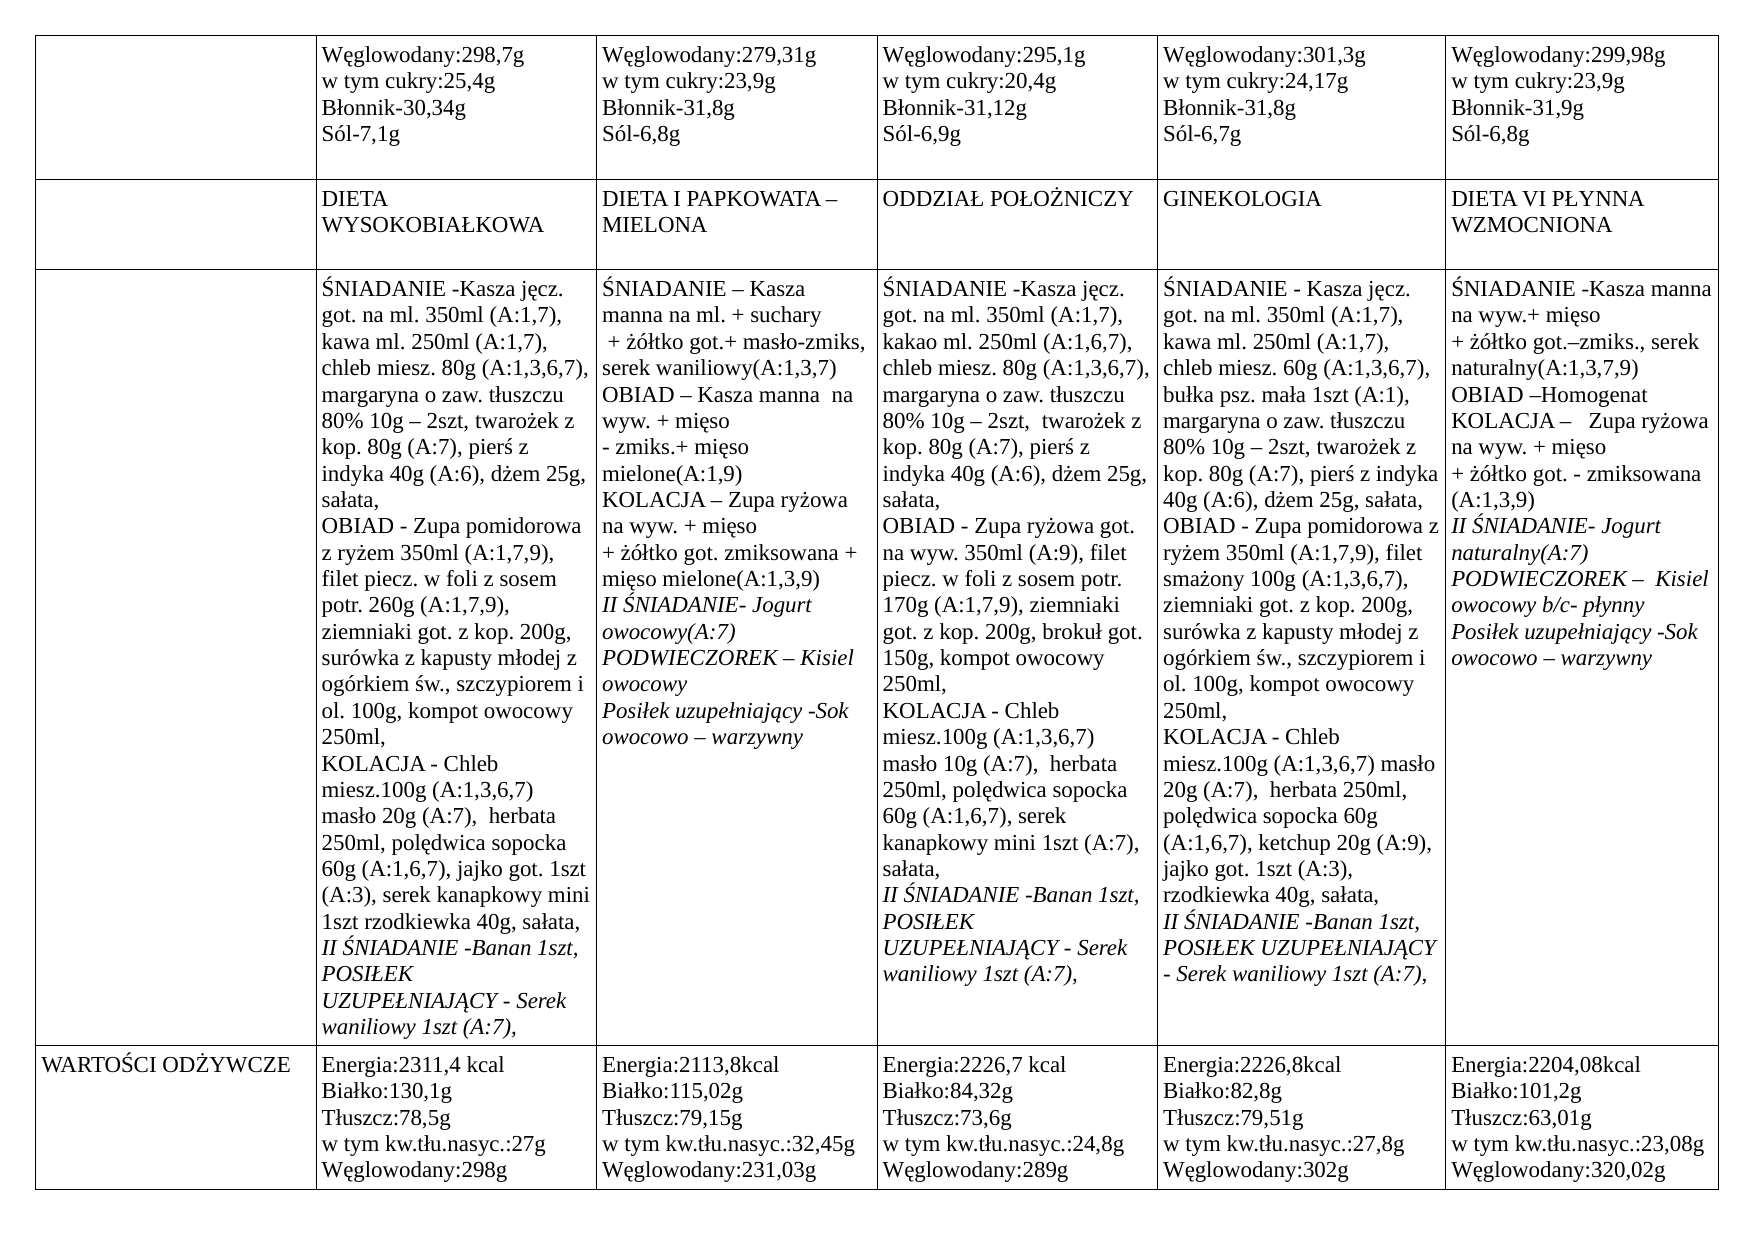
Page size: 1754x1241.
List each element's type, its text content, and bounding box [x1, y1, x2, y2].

table_cell ŚNIADANIE – Kasza manna na ml. + suchary + żółtko got.+ masło-zmiks, serek waniliowy(A:1,3,7) OBIAD – Kasza manna na wyw. + mięso - zmiks.+ mięso mielone(A:1,9) KOLACJA – Zupa ryżowa na wyw. + mięso + żółtko got. zmiksowana + mięso mielone(A:1,3,9) II ŚNIADANIE- Jogurt owocowy(A:7) PODWIECZOREK – Kisiel owocowy Posiłek uzupełniający -Sok owocowo – warzywny [597, 270, 877, 1045]
table_cell Węglowodany:299,98g w tym cukry:23,9g Błonnik-31,9g Sól-6,8g [1446, 36, 1718, 179]
table_cell [36, 180, 316, 269]
table_cell Energia:2226,7 kcal Białko:84,32g Tłuszcz:73,6g w tym kw.tłu.nasyc.:24,8g Węglowodany:289g [878, 1046, 1157, 1188]
table_cell [36, 36, 316, 179]
table_cell Energia:2226,8kcal Białko:82,8g Tłuszcz:79,51g w tym kw.tłu.nasyc.:27,8g Węglowodany:302g [1158, 1046, 1445, 1188]
table_cell DIETA WYSOKOBIAŁKOWA [317, 180, 596, 269]
table_cell ŚNIADANIE - Kasza jęcz. got. na ml. 350ml (A:1,7), kawa ml. 250ml (A:1,7), chleb miesz. 60g (A:1,3,6,7), bułka psz. mała 1szt (A:1), margaryna o zaw. tłuszczu 80% 10g – 2szt, twarożek z kop. 80g (A:7), pierś z indyka 40g (A:6), dżem 25g, sałata, OBIAD - Zupa pomidorowa z ryżem 350ml (A:1,7,9), filet smażony 100g (A:1,3,6,7), ziemniaki got. z kop. 200g, surówka z kapusty młodej z ogórkiem św., szczypiorem i ol. 100g, kompot owocowy 250ml, KOLACJA - Chleb miesz.100g (A:1,3,6,7) masło 20g (A:7), herbata 250ml, polędwica sopocka 60g (A:1,6,7), ketchup 20g (A:9), jajko got. 1szt (A:3), rzodkiewka 40g, sałata, II ŚNIADANIE -Banan 1szt, POSIŁEK UZUPEŁNIAJĄCY - Serek waniliowy 1szt (A:7), [1158, 270, 1445, 1045]
table_cell Energia:2204,08kcal Białko:101,2g Tłuszcz:63,01g w tym kw.tłu.nasyc.:23,08g Węglowodany:320,02g [1446, 1046, 1718, 1188]
table_cell Węglowodany:295,1g w tym cukry:20,4g Błonnik-31,12g Sól-6,9g [878, 36, 1157, 179]
table_cell GINEKOLOGIA [1158, 180, 1445, 269]
table_cell Węglowodany:301,3g w tym cukry:24,17g Błonnik-31,8g Sól-6,7g [1158, 36, 1445, 179]
table_cell WARTOŚCI ODŻYWCZE [36, 1046, 316, 1188]
table_cell Energia:2113,8kcal Białko:115,02g Tłuszcz:79,15g w tym kw.tłu.nasyc.:32,45g Węglowodany:231,03g [597, 1046, 877, 1188]
table_cell [36, 270, 316, 1045]
table_cell Energia:2311,4 kcal Białko:130,1g Tłuszcz:78,5g w tym kw.tłu.nasyc.:27g Węglowodany:298g [317, 1046, 596, 1188]
table_cell ŚNIADANIE -Kasza jęcz. got. na ml. 350ml (A:1,7), kakao ml. 250ml (A:1,6,7), chleb miesz. 80g (A:1,3,6,7), margaryna o zaw. tłuszczu 80% 10g – 2szt, twarożek z kop. 80g (A:7), pierś z indyka 40g (A:6), dżem 25g, sałata, OBIAD - Zupa ryżowa got. na wyw. 350ml (A:9), filet piecz. w foli z sosem potr. 170g (A:1,7,9), ziemniaki got. z kop. 200g, brokuł got. 150g, kompot owocowy 250ml, KOLACJA - Chleb miesz.100g (A:1,3,6,7) masło 10g (A:7), herbata 250ml, polędwica sopocka 60g (A:1,6,7), serek kanapkowy mini 1szt (A:7), sałata, II ŚNIADANIE -Banan 1szt, POSIŁEK UZUPEŁNIAJĄCY - Serek waniliowy 1szt (A:7), [878, 270, 1157, 1045]
table_cell Węglowodany:279,31g w tym cukry:23,9g Błonnik-31,8g Sól-6,8g [597, 36, 877, 179]
table_cell ŚNIADANIE -Kasza manna na wyw.+ mięso + żółtko got.–zmiks., serek naturalny(A:1,3,7,9) OBIAD –Homogenat KOLACJA – Zupa ryżowa na wyw. + mięso + żółtko got. - zmiksowana (A:1,3,9) II ŚNIADANIE- Jogurt naturalny(A:7) PODWIECZOREK – Kisiel owocowy b/c- płynny Posiłek uzupełniający -Sok owocowo – warzywny [1446, 270, 1718, 1045]
table_cell ODDZIAŁ POŁOŻNICZY [878, 180, 1157, 269]
table_cell Węglowodany:298,7g w tym cukry:25,4g Błonnik-30,34g Sól-7,1g [317, 36, 596, 179]
table_cell DIETA VI PŁYNNA WZMOCNIONA [1446, 180, 1718, 269]
table_cell ŚNIADANIE -Kasza jęcz. got. na ml. 350ml (A:1,7), kawa ml. 250ml (A:1,7), chleb miesz. 80g (A:1,3,6,7), margaryna o zaw. tłuszczu 80% 10g – 2szt, twarożek z kop. 80g (A:7), pierś z indyka 40g (A:6), dżem 25g, sałata, OBIAD - Zupa pomidorowa z ryżem 350ml (A:1,7,9), filet piecz. w foli z sosem potr. 260g (A:1,7,9), ziemniaki got. z kop. 200g, surówka z kapusty młodej z ogórkiem św., szczypiorem i ol. 100g, kompot owocowy 250ml, KOLACJA - Chleb miesz.100g (A:1,3,6,7) masło 20g (A:7), herbata 250ml, polędwica sopocka 60g (A:1,6,7), jajko got. 1szt (A:3), serek kanapkowy mini 1szt rzodkiewka 40g, sałata, II ŚNIADANIE -Banan 1szt, POSIŁEK UZUPEŁNIAJĄCY - Serek waniliowy 1szt (A:7), [317, 270, 596, 1045]
table_cell DIETA I PAPKOWATA – MIELONA [597, 180, 877, 269]
